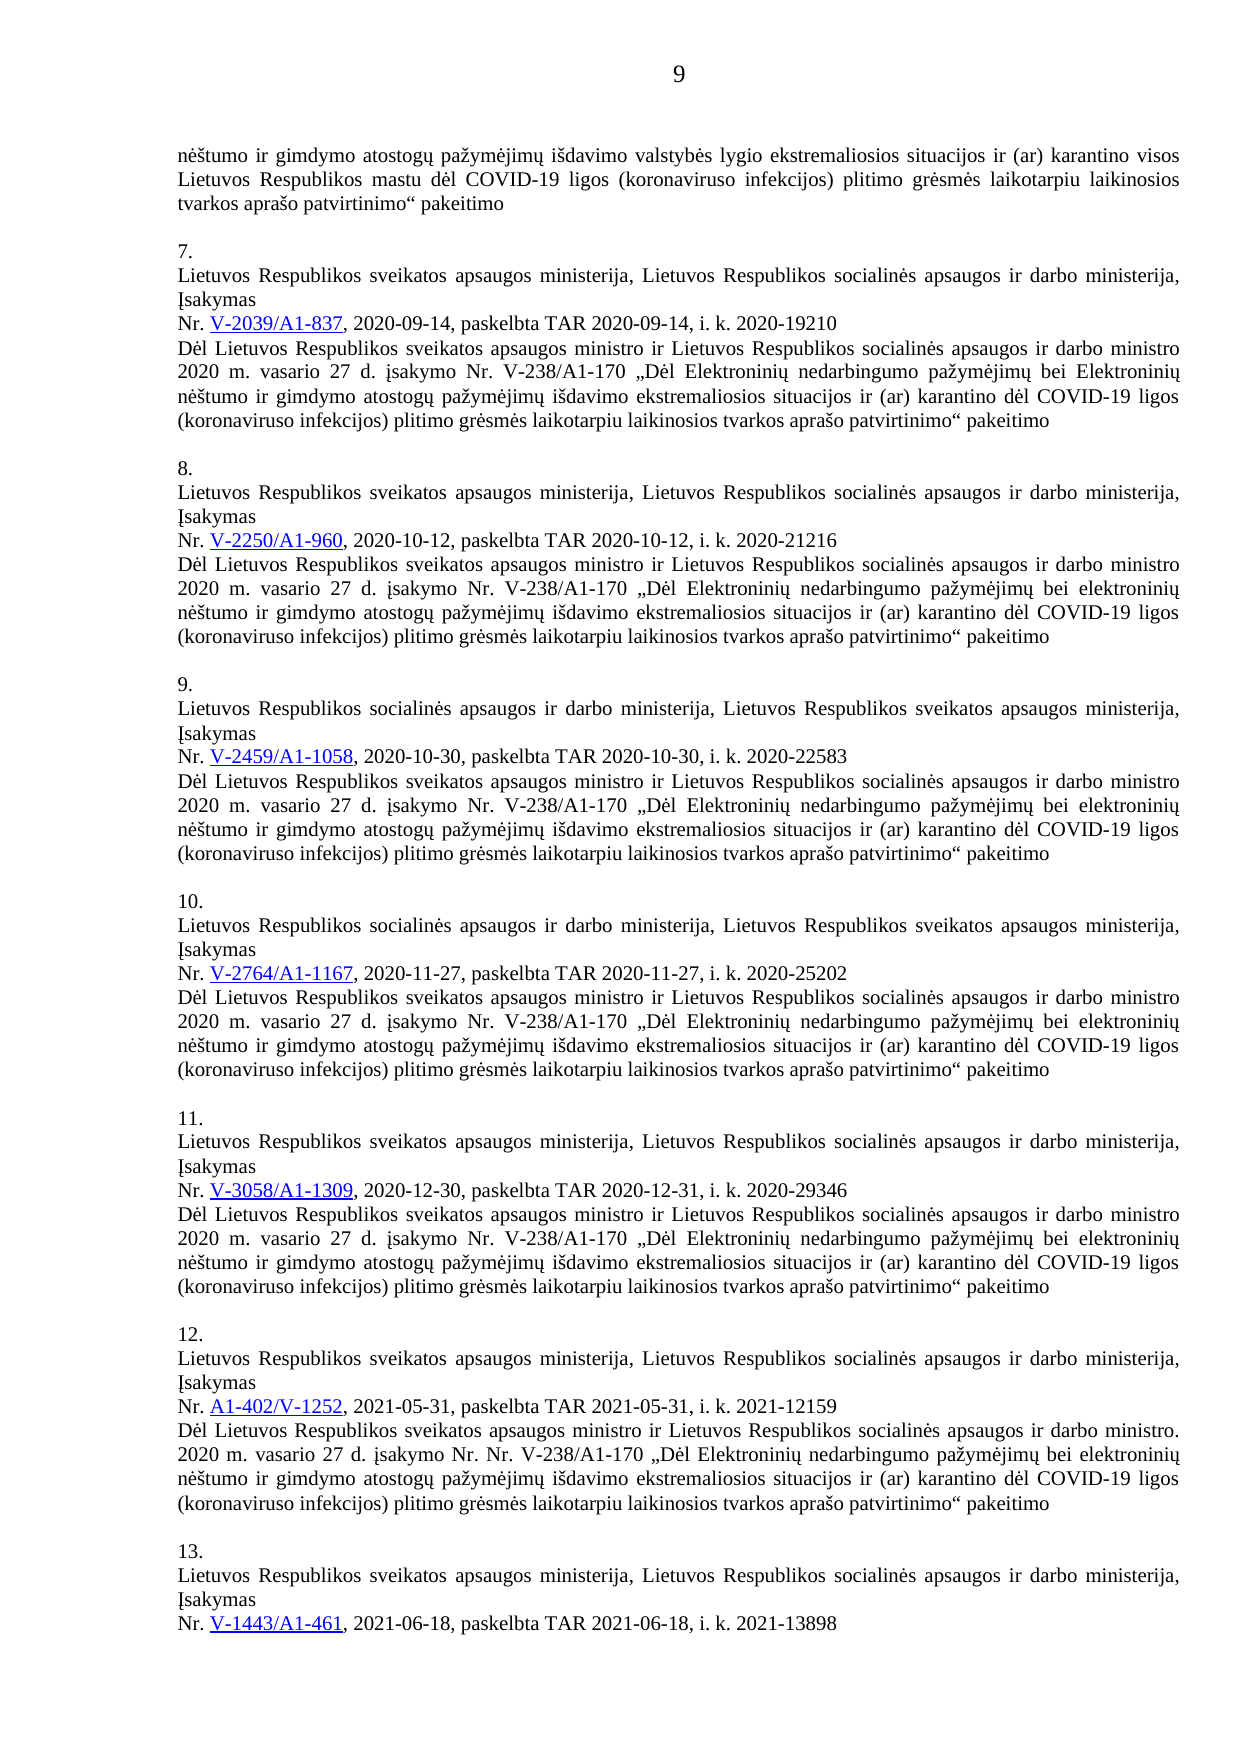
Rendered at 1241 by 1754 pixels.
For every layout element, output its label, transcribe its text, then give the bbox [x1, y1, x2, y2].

text Nr. V-2250/A1-960, 2020-10-12, paskelbta TAR 2020-10-12, i. k. 2020-21216 [177, 528, 1181, 552]
text Dėl Lietuvos Respublikos sveikatos apsaugos ministro ir Lietuvos Respublikos socialinės apsaugos ir darbo ministro 2020 m. vasario 27 d. įsakymo Nr. V-238/A1-170 „Dėl Elektroninių nedarbingumo pažymėjimų bei Elektroninių nėštumo ir gimdymo atostogų pažymėjimų išdavimo ekstremaliosios situacijos ir (ar) karantino dėl COVID-19 ligos (koronaviruso infekcijos) plitimo grėsmės laikotarpiu laikinosios tvarkos aprašo patvirtinimo“ pakeitimo [177, 335, 1181, 432]
text Dėl Lietuvos Respublikos sveikatos apsaugos ministro ir Lietuvos Respublikos socialinės apsaugos ir darbo ministro 2020 m. vasario 27 d. įsakymo Nr. V-238/A1-170 „Dėl Elektroninių nedarbingumo pažymėjimų bei elektroninių nėštumo ir gimdymo atostogų pažymėjimų išdavimo ekstremaliosios situacijos ir (ar) karantino dėl COVID-19 ligos (koronaviruso infekcijos) plitimo grėsmės laikotarpiu laikinosios tvarkos aprašo patvirtinimo“ pakeitimo [177, 768, 1181, 865]
text Lietuvos Respublikos sveikatos apsaugos ministerija, Lietuvos Respublikos socialinės apsaugos ir darbo ministerija, Įsakymas [177, 480, 1181, 528]
text 8. [177, 456, 1181, 480]
text 9. [177, 672, 1181, 696]
text Lietuvos Respublikos socialinės apsaugos ir darbo ministerija, Lietuvos Respublikos sveikatos apsaugos ministerija, Įsakymas [177, 696, 1181, 744]
text Lietuvos Respublikos sveikatos apsaugos ministerija, Lietuvos Respublikos socialinės apsaugos ir darbo ministerija, Įsakymas [177, 263, 1181, 311]
text Nr. V-3058/A1-1309, 2020-12-30, paskelbta TAR 2020-12-31, i. k. 2020-29346 [177, 1178, 1181, 1202]
text Nr. V-2039/A1-837, 2020-09-14, paskelbta TAR 2020-09-14, i. k. 2020-19210 [177, 311, 1181, 335]
text nėštumo ir gimdymo atostogų pažymėjimų išdavimo valstybės lygio ekstremaliosios situacijos ir (ar) karantino visos Lietuvos Respublikos mastu dėl COVID-19 ligos (koronaviruso infekcijos) plitimo grėsmės laikotarpiu laikinosios tvarkos aprašo patvirtinimo“ pakeitimo [177, 143, 1181, 215]
text Lietuvos Respublikos socialinės apsaugos ir darbo ministerija, Lietuvos Respublikos sveikatos apsaugos ministerija, Įsakymas [177, 913, 1181, 961]
text Lietuvos Respublikos sveikatos apsaugos ministerija, Lietuvos Respublikos socialinės apsaugos ir darbo ministerija, Įsakymas [177, 1129, 1181, 1178]
text Nr. A1-402/V-1252, 2021-05-31, paskelbta TAR 2021-05-31, i. k. 2021-12159 [177, 1394, 1181, 1418]
text 7. [177, 239, 1181, 263]
text Dėl Lietuvos Respublikos sveikatos apsaugos ministro ir Lietuvos Respublikos socialinės apsaugos ir darbo ministro 2020 m. vasario 27 d. įsakymo Nr. V-238/A1-170 „Dėl Elektroninių nedarbingumo pažymėjimų bei elektroninių nėštumo ir gimdymo atostogų pažymėjimų išdavimo ekstremaliosios situacijos ir (ar) karantino dėl COVID-19 ligos (koronaviruso infekcijos) plitimo grėsmės laikotarpiu laikinosios tvarkos aprašo patvirtinimo“ pakeitimo [177, 552, 1181, 648]
text 13. [177, 1538, 1181, 1563]
text 11. [177, 1105, 1181, 1129]
text 10. [177, 889, 1181, 913]
text Nr. V-2459/A1-1058, 2020-10-30, paskelbta TAR 2020-10-30, i. k. 2020-22583 [177, 744, 1181, 768]
text Dėl Lietuvos Respublikos sveikatos apsaugos ministro ir Lietuvos Respublikos socialinės apsaugos ir darbo ministro 2020 m. vasario 27 d. įsakymo Nr. V-238/A1-170 „Dėl Elektroninių nedarbingumo pažymėjimų bei elektroninių nėštumo ir gimdymo atostogų pažymėjimų išdavimo ekstremaliosios situacijos ir (ar) karantino dėl COVID-19 ligos (koronaviruso infekcijos) plitimo grėsmės laikotarpiu laikinosios tvarkos aprašo patvirtinimo“ pakeitimo [177, 1202, 1181, 1298]
text Dėl Lietuvos Respublikos sveikatos apsaugos ministro ir Lietuvos Respublikos socialinės apsaugos ir darbo ministro 2020 m. vasario 27 d. įsakymo Nr. V-238/A1-170 „Dėl Elektroninių nedarbingumo pažymėjimų bei elektroninių nėštumo ir gimdymo atostogų pažymėjimų išdavimo ekstremaliosios situacijos ir (ar) karantino dėl COVID-19 ligos (koronaviruso infekcijos) plitimo grėsmės laikotarpiu laikinosios tvarkos aprašo patvirtinimo“ pakeitimo [177, 985, 1181, 1081]
text Lietuvos Respublikos sveikatos apsaugos ministerija, Lietuvos Respublikos socialinės apsaugos ir darbo ministerija, Įsakymas [177, 1346, 1181, 1394]
text Nr. V-1443/A1-461, 2021-06-18, paskelbta TAR 2021-06-18, i. k. 2021-13898 [177, 1611, 1181, 1635]
text Lietuvos Respublikos sveikatos apsaugos ministerija, Lietuvos Respublikos socialinės apsaugos ir darbo ministerija, Įsakymas [177, 1563, 1181, 1611]
text Nr. V-2764/A1-1167, 2020-11-27, paskelbta TAR 2020-11-27, i. k. 2020-25202 [177, 961, 1181, 985]
text Dėl Lietuvos Respublikos sveikatos apsaugos ministro ir Lietuvos Respublikos socialinės apsaugos ir darbo ministro. 2020 m. vasario 27 d. įsakymo Nr. Nr. V-238/A1-170 „Dėl Elektroninių nedarbingumo pažymėjimų bei elektroninių nėštumo ir gimdymo atostogų pažymėjimų išdavimo ekstremaliosios situacijos ir (ar) karantino dėl COVID-19 ligos (koronaviruso infekcijos) plitimo grėsmės laikotarpiu laikinosios tvarkos aprašo patvirtinimo“ pakeitimo [177, 1418, 1181, 1514]
text 12. [177, 1322, 1181, 1346]
